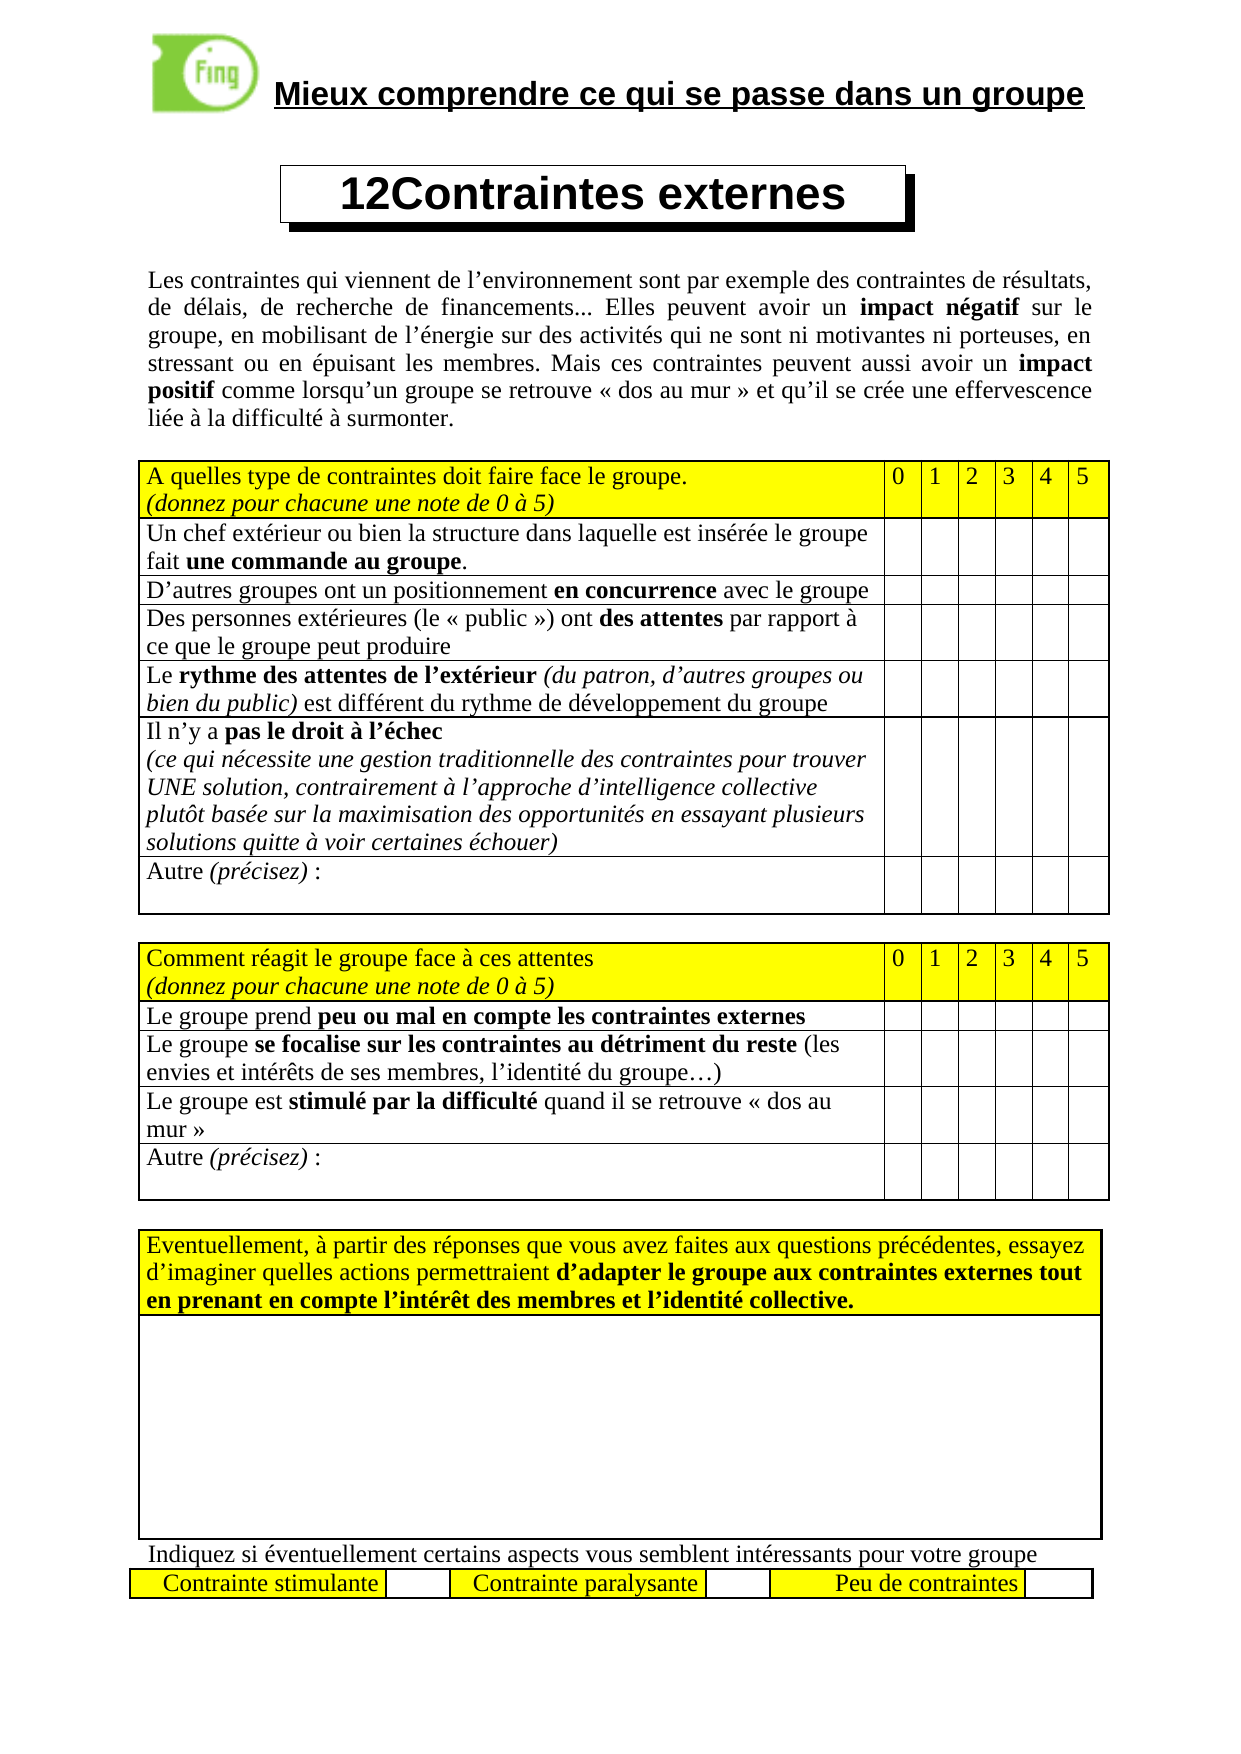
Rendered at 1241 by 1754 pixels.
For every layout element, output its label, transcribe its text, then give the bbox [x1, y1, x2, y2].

table_cell [1033, 576, 1068, 603]
table_cell [922, 1002, 958, 1029]
table_cell [922, 718, 958, 856]
table_cell [922, 857, 958, 912]
table_header 1 [922, 944, 958, 1000]
table_cell [922, 1031, 958, 1086]
table_cell [959, 857, 995, 912]
table_cell [996, 1002, 1032, 1029]
table_cell [1069, 857, 1108, 912]
table_cell [996, 1144, 1032, 1199]
table_header 5 [1069, 462, 1108, 517]
table_cell [885, 1087, 921, 1142]
table_header 0 [885, 944, 921, 1000]
table_cell [959, 718, 995, 856]
table_cell [922, 661, 958, 716]
table_cell Le groupe prend peu ou mal en compte les contraintes externes [140, 1002, 884, 1029]
table_cell Le rythme des attentes de l’extérieur (du patron, d’autres groupes ou bien du public) est différent du rythme de développement du groupe [140, 661, 884, 716]
table_cell [1033, 857, 1068, 912]
table_cell Il n’y a pas le droit à l’échec (ce qui nécessite une gestion traditionnelle des contraintes pour trouver UNE solution, contrairement à l’approche d’intelligence collective plutôt basée sur la maximisation des opportunités en essayant plusieurs solutions quitte à voir certaines échouer) [140, 718, 884, 856]
table_cell [1069, 718, 1108, 856]
table_header Contrainte paralysante [451, 1570, 705, 1597]
table_header [707, 1570, 769, 1597]
table_cell [1033, 718, 1068, 856]
table_header Eventuellement, à partir des réponses que vous avez faites aux questions précédentes, essayez d’imaginer quelles actions permettraient d’adapter le groupe aux contraintes externes tout en prenant en compte l’intérêt des membres et l’identité collective. [140, 1231, 1100, 1314]
table_cell [1033, 605, 1068, 660]
table_cell [922, 1144, 958, 1199]
table_cell [1033, 519, 1068, 575]
table_cell Le groupe se focalise sur les contraintes au détriment du reste (les envies et intérêts de ses membres, l’identité du groupe…) [140, 1031, 884, 1086]
table_header 2 [959, 944, 995, 1000]
table_header Contrainte stimulante [131, 1570, 385, 1597]
subtitle Contraintes externes [281, 166, 905, 222]
table_cell Un chef extérieur ou bien la structure dans laquelle est insérée le groupe fait une commande au groupe. [140, 519, 884, 575]
table_cell [996, 1031, 1032, 1086]
text Indiquez si éventuellement certains aspects vous semblent intéressants pour votre groupe [148, 1540, 1092, 1567]
text Les contraintes qui viennent de l’environnement sont par exemple des contraintes de résultats, de délais, de recherche de financements... Elles peuvent avoir un impact négatif sur le groupe, en mobilisant de l’énergie sur des activités qui ne sont ni motivantes ni porteuses, en stressant ou en épuisant les membres. Mais ces contraintes peuvent aussi avoir un impact positif comme lorsqu’un groupe se retrouve « dos au mur » et qu’il se crée une effervescence liée à la difficulté à surmonter. [148, 266, 1092, 432]
table_header Comment réagit le groupe face à ces attentes (donnez pour chacune une note de 0 à 5) [140, 944, 884, 1000]
table_cell Autre (précisez) : [140, 857, 884, 912]
table_cell [996, 519, 1032, 575]
table_header 0 [885, 462, 921, 517]
table_cell D’autres groupes ont un positionnement en concurrence avec le groupe [140, 576, 884, 603]
table_cell [885, 576, 921, 603]
table_cell [885, 1144, 921, 1199]
table_cell [1069, 1144, 1108, 1199]
table_cell Autre (précisez) : [140, 1144, 884, 1199]
table_cell [959, 605, 995, 660]
table_header [1026, 1570, 1091, 1597]
table_cell [885, 857, 921, 912]
table_cell [1069, 1002, 1108, 1029]
table_cell [1069, 576, 1108, 603]
table_header Peu de contraintes [771, 1570, 1024, 1597]
table_cell [996, 661, 1032, 716]
table_cell [885, 661, 921, 716]
table_cell [959, 1144, 995, 1199]
table_cell Des personnes extérieures (le « public ») ont des attentes par rapport à ce que le groupe peut produire [140, 605, 884, 660]
table_cell [959, 576, 995, 603]
table_header 4 [1033, 462, 1068, 517]
table_header 3 [996, 462, 1032, 517]
table_cell [996, 1087, 1032, 1142]
table_cell [1033, 1031, 1068, 1086]
table_cell [885, 1002, 921, 1029]
table_cell [1069, 519, 1108, 575]
table_cell [1033, 661, 1068, 716]
table_header 2 [959, 462, 995, 517]
table_cell [922, 1087, 958, 1142]
table_cell [1033, 1087, 1068, 1142]
table_cell [996, 605, 1032, 660]
table_cell [1033, 1002, 1068, 1029]
table_header 3 [996, 944, 1032, 1000]
table_cell [959, 519, 995, 575]
table_cell [959, 661, 995, 716]
table_cell [140, 1316, 1100, 1538]
table_header 1 [922, 462, 958, 517]
table_header 5 [1069, 944, 1108, 1000]
table_header [387, 1570, 449, 1597]
table_cell [996, 718, 1032, 856]
table_cell [922, 576, 958, 603]
table_cell [1069, 661, 1108, 716]
table_cell [959, 1002, 995, 1029]
table_cell [885, 519, 921, 575]
table_cell [996, 576, 1032, 603]
table_header A quelles type de contraintes doit faire face le groupe. (donnez pour chacune une note de 0 à 5) [140, 462, 884, 517]
table_header 4 [1033, 944, 1068, 1000]
table_cell [922, 605, 958, 660]
table_cell Le groupe est stimulé par la difficulté quand il se retrouve « dos au mur » [140, 1087, 884, 1142]
table_cell [996, 857, 1032, 912]
table_cell [1069, 1087, 1108, 1142]
table_cell [1069, 605, 1108, 660]
table_cell [959, 1031, 995, 1086]
table_cell [922, 519, 958, 575]
table_cell [1033, 1144, 1068, 1199]
table_cell [885, 718, 921, 856]
table_cell [959, 1087, 995, 1142]
table_cell [885, 1031, 921, 1086]
table_cell [1069, 1031, 1108, 1086]
table_cell [885, 605, 921, 660]
